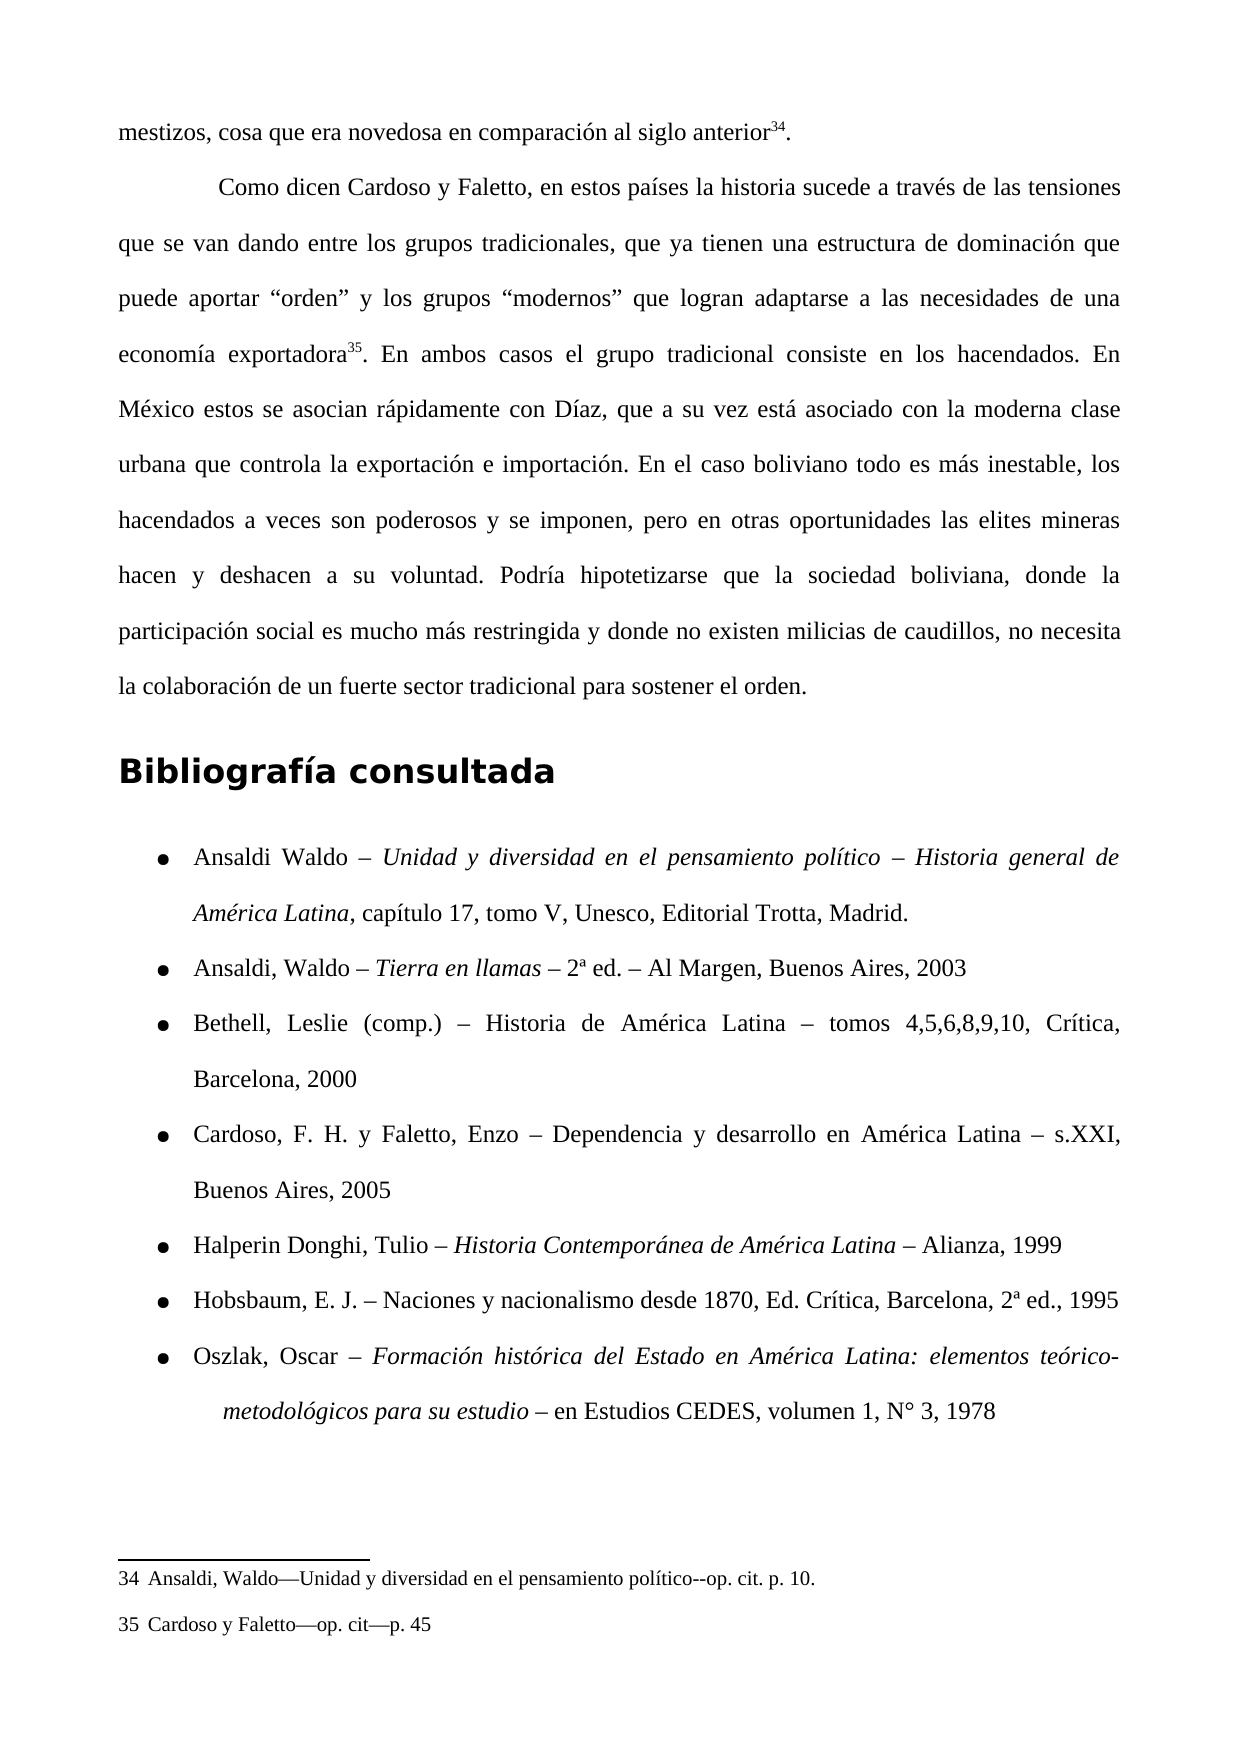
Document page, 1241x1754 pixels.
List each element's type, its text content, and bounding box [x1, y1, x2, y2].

list Cardoso, F. H. y Faletto, Enzo – Dependencia y desarrollo en América Latina – s.XXI, Buenos Aires, 2005 [156, 1120, 1122, 1203]
text Cardoso y Faletto—op. cit—p. 45 [118, 1613, 1122, 1636]
list Oszlak, Oscar – Formación histórica del Estado en América Latina: elementos teórico-metodológicos para su estudio – en Estudios CEDES, volumen 1, N° 3, 1978 [156, 1342, 1122, 1425]
list Ansaldi Waldo – Unidad y diversidad en el pensamiento político – Historia general de América Latina, capítulo 17, tomo V, Unesco, Editorial Trotta, Madrid. [156, 843, 1122, 926]
subtitle Bibliografía consultada [118, 753, 1122, 792]
list Halperin Donghi, Tulio – Historia Contemporánea de América Latina – Alianza, 1999 [156, 1231, 1122, 1259]
text Ansaldi, Waldo—Unidad y diversidad en el pensamiento político--op. cit. p. 10. [118, 1566, 1122, 1589]
list Hobsbaum, E. J. – Naciones y nacionalismo desde 1870, Ed. Crítica, Barcelona, 2ª ed., 1995 [156, 1287, 1122, 1314]
list Ansaldi, Waldo – Tierra en llamas – 2ª ed. – Al Margen, Buenos Aires, 2003 [156, 954, 1122, 982]
text mestizos, cosa que era novedosa en comparación al siglo anterior. [118, 118, 1122, 146]
list Bethell, Leslie (comp.) – Historia de América Latina – tomos 4,5,6,8,9,10, Crítica, Barcelona, 2000 [156, 1009, 1122, 1093]
text Como dicen Cardoso y Faletto, en estos países la historia sucede a través de las tensiones que se van dando entre los grupos tradicionales, que ya tienen una estructura de dominación que puede aportar “orden” y los grupos “modernos” que logran adaptarse a las necesidades de una economía exportadora. En ambos casos el grupo tradicional consiste en los hacendados. En México estos se asocian rápidamente con Díaz, que a su vez está asociado con la moderna clase urbana que controla la exportación e importación. En el caso boliviano todo es más inestable, los hacendados a veces son poderosos y se imponen, pero en otras oportunidades las elites mineras hacen y deshacen a su voluntad. Podría hipotetizarse que la sociedad boliviana, donde la participación social es mucho más restringida y donde no existen milicias de caudillos, no necesita la colaboración de un fuerte sector tradicional para sostener el orden. [118, 173, 1122, 700]
